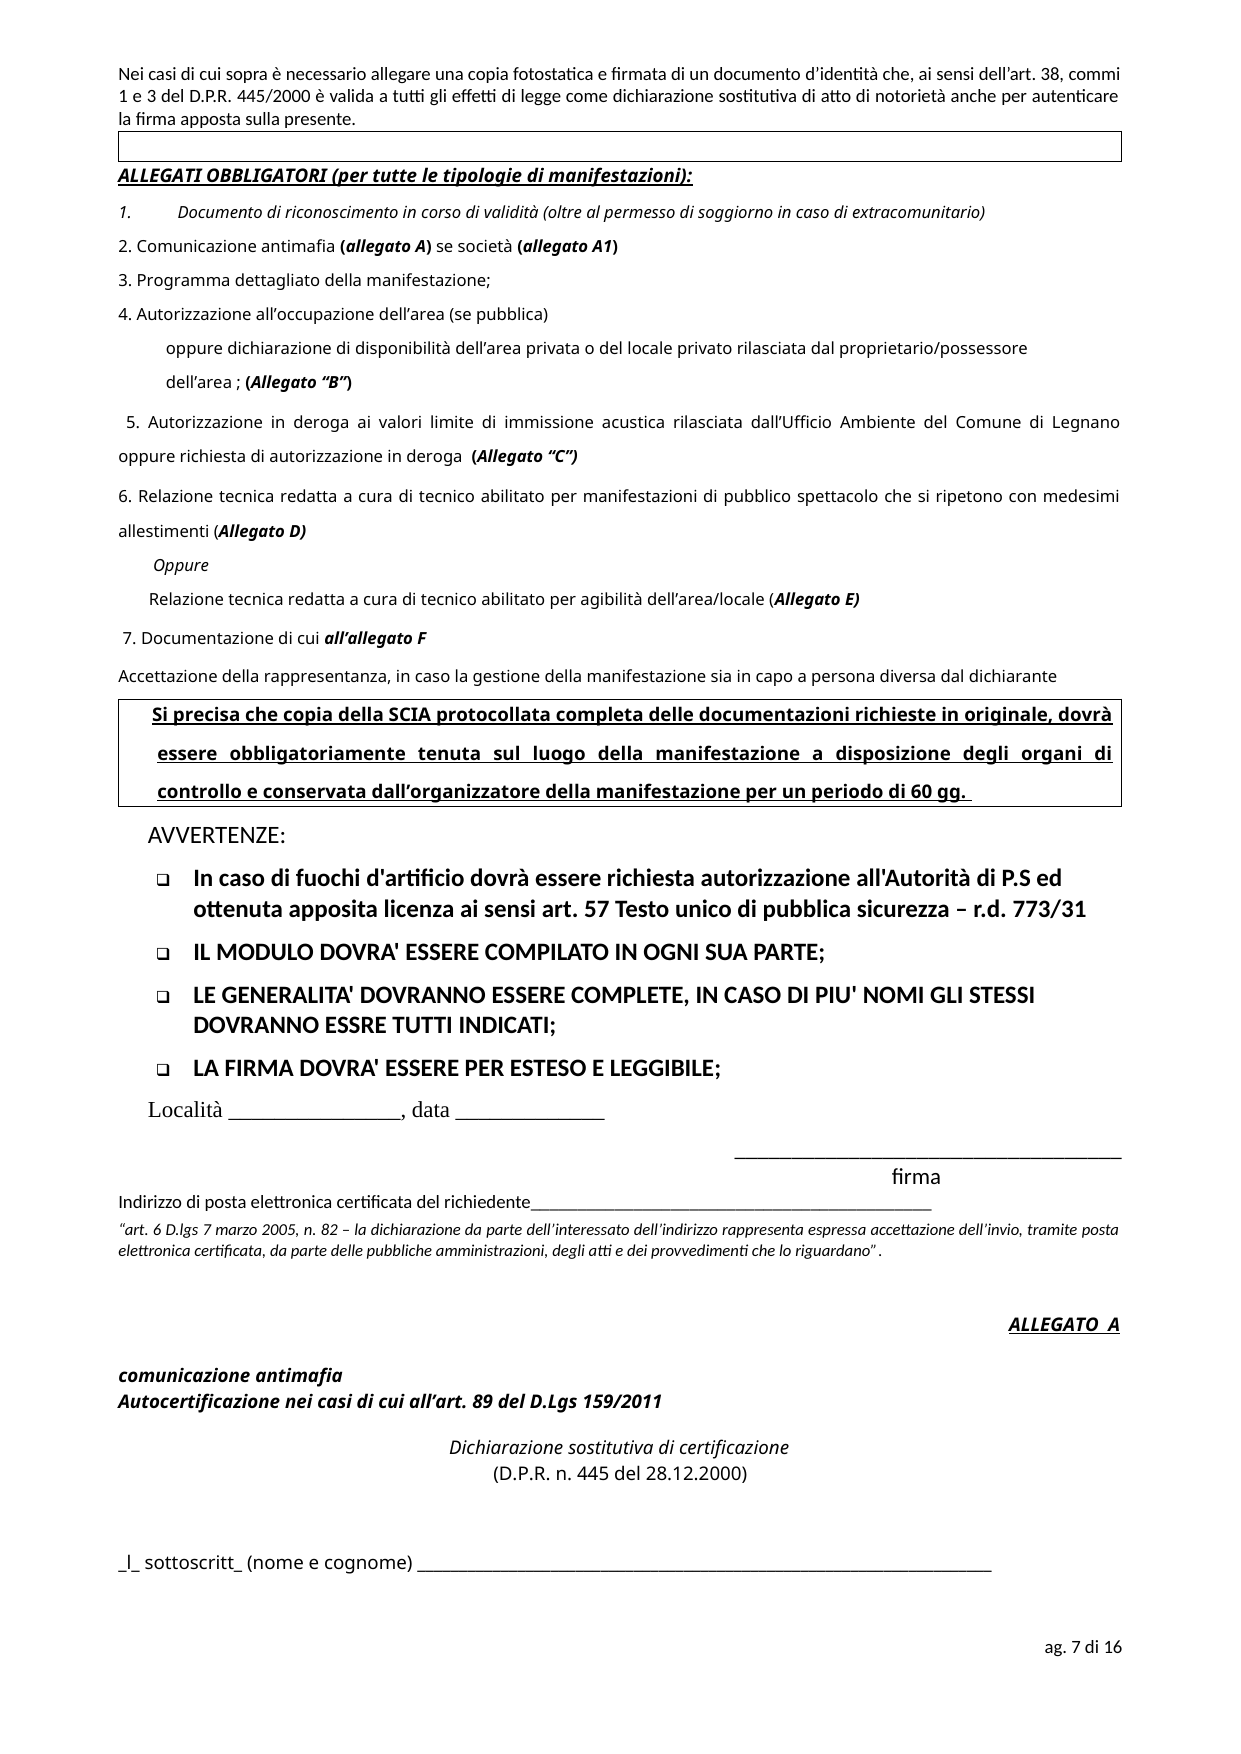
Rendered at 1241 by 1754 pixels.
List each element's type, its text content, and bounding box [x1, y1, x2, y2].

text oppure dichiarazione di disponibilità dell’area privata o del locale privato rilasciata dal proprietario/possessore [118, 337, 1122, 359]
list LA FIRMA DOVRA' ESSERE PER ESTESO E LEGGIBILE; [156, 1053, 1122, 1083]
list Documento di riconoscimento in corso di validità (oltre al permesso di soggiorno in caso di extracomunitario) [118, 201, 1122, 223]
list LE GENERALITA' DOVRANNO ESSERE COMPLETE, IN CASO DI PIU' NOMI GLI STESSI DOVRANNO ESSRE TUTTI INDICATI; [156, 979, 1122, 1040]
list IL MODULO DOVRA' ESSERE COMPILATO IN OGNI SUA PARTE; [156, 936, 1122, 967]
list 7. Documentazione di cui all’allegato F [0, 621, 1122, 650]
text Dichiarazione sostitutiva di certificazione [118, 1434, 1122, 1460]
text Relazione tecnica redatta a cura di tecnico abilitato per agibilità dell’area/locale (Allegato E) [118, 587, 1122, 610]
text Nei casi di cui sopra è necessario allegare una copia fotostatica e firmata di un documento d’identità che, ai sensi dell’art. 38, commi 1 e 3 del D.P.R. 445/2000 è valida a tutti gli effetti di legge come dichiarazione sostitutiva di atto di notorietà anche per autenticare la firma apposta sulla presente. [118, 62, 1122, 131]
list 2. Comunicazione antimafia (allegato A) se società (allegato A1) [118, 234, 1122, 257]
text “art. 6 D.lgs 7 marzo 2005, n. 82 – la dichiarazione da parte dell’interessato dell’indirizzo rappresenta espressa accettazione dell’invio, tramite posta elettronica certificata, da parte delle pubbliche amministrazioni, degli atti e dei provvedimenti che lo riguardano”. [118, 1220, 1122, 1260]
text ALLEGATI OBBLIGATORI (per tutte le tipologie di manifestazioni): [118, 162, 1122, 188]
text Autocertificazione nei casi di cui all’art. 89 del D.Lgs 159/2011 [118, 1388, 1122, 1413]
list 4. Autorizzazione all’occupazione dell’area (se pubblica) [0, 303, 1122, 325]
list 3. Programma dettagliato della manifestazione; [0, 269, 1122, 291]
list Accettazione della rappresentanza, in caso la gestione della manifestazione sia in capo a persona diversa dal dichiarante [0, 664, 1122, 687]
text Località _______________, data _____________ [148, 1096, 1122, 1122]
text __________________________________ [118, 1134, 1122, 1162]
text AVVERTENZE: [148, 819, 1122, 850]
text firma [782, 1162, 1122, 1191]
text comunicazione antimafia [118, 1362, 1122, 1388]
list 5. Autorizzazione in deroga ai valori limite di immissione acustica rilasciata dall’Ufficio Ambiente del Comune di Legnano oppure richiesta di autorizzazione in deroga (Allegato “C”) [0, 405, 1122, 468]
text Oppure [118, 553, 1122, 576]
list In caso di fuochi d'artificio dovrà essere richiesta autorizzazione all'Autorità di P.S ed ottenuta apposita licenza ai sensi art. 57 Testo unico di pubblica sicurezza – r.d. 773/31 [156, 862, 1122, 923]
text (D.P.R. n. 445 del 28.12.2000) [118, 1460, 1122, 1485]
text _l_ sottoscritt_ (nome e cognome) _____________________________________________________________________ [118, 1549, 1122, 1574]
text Indirizzo di posta elettronica certificata del richiedente___________________________________________ [118, 1191, 1122, 1213]
text ALLEGATO A [118, 1311, 1122, 1337]
text dell’area ; (Allegato “B”) [118, 371, 1122, 393]
text Si precisa che copia della SCIA protocollata completa delle documentazioni richieste in originale, dovrà essere obbligatoriamente tenuta sul luogo della manifestazione a disposizione degli organi di controllo e conservata dall’organizzatore della manifestazione per un periodo di 60 gg. [119, 700, 1121, 806]
list 6. Relazione tecnica redatta a cura di tecnico abilitato per manifestazioni di pubblico spettacolo che si ripetono con medesimi allestimenti (Allegato D) [0, 479, 1122, 542]
